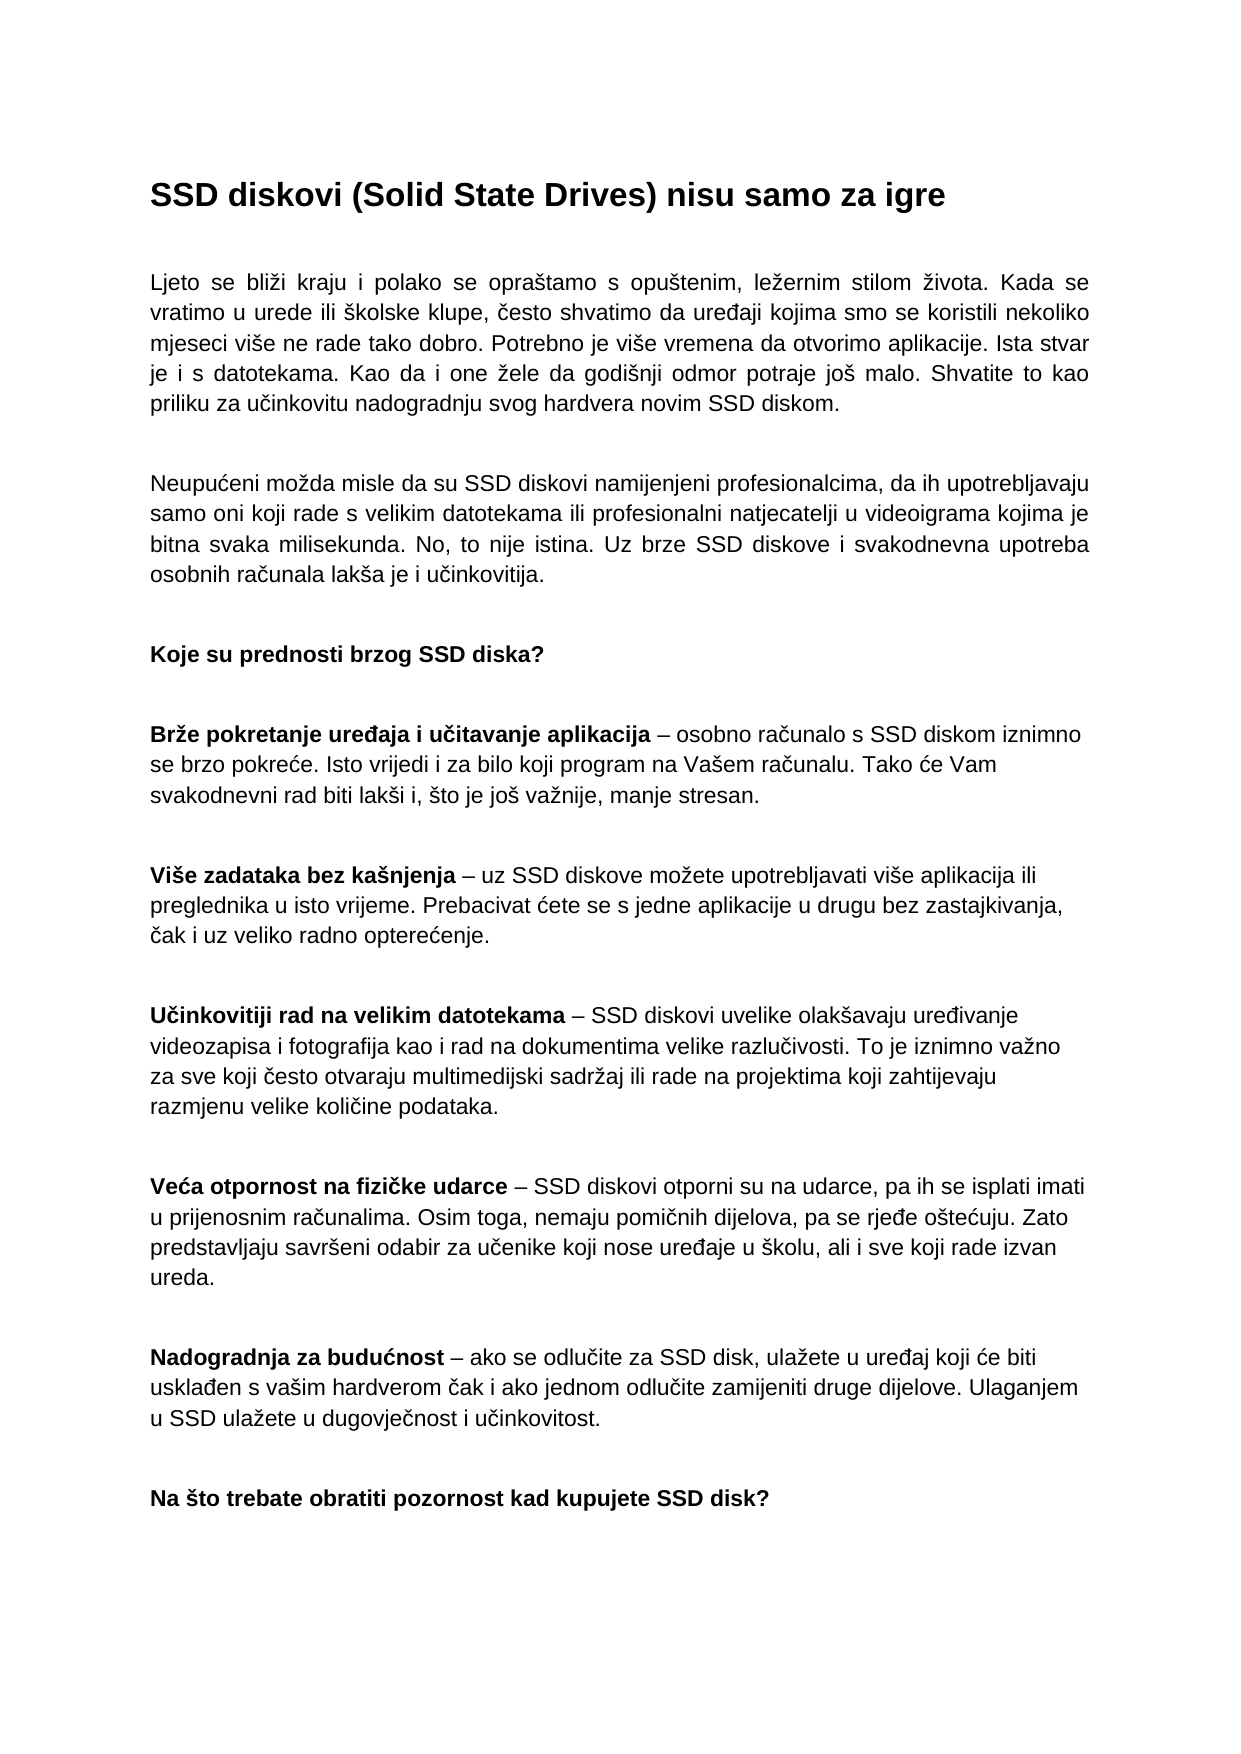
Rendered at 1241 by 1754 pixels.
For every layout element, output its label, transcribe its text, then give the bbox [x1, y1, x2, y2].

text Brže pokretanje uređaja i učitavanje aplikacija – osobno računalo s SSD diskom iznimno se brzo pokreće. Isto vrijedi i za bilo koji program na Vašem računalu. Tako će Vam svakodnevni rad biti lakši i, što je još važnije, manje stresan. [150, 721, 1091, 808]
text Veća otpornost na fizičke udarce – SSD diskovi otporni su na udarce, pa ih se isplati imati u prijenosnim računalima. Osim toga, nemaju pomičnih dijelova, pa se rjeđe oštećuju. Zato predstavljaju savršeni odabir za učenike koji nose uređaje u školu, ali i sve koji rade izvan ureda. [150, 1173, 1091, 1290]
text Više zadataka bez kašnjenja – uz SSD diskove možete upotrebljavati više aplikacija ili preglednika u isto vrijeme. Prebacivat ćete se s jedne aplikacije u drugu bez zastajkivanja, čak i uz veliko radno opterećenje. [150, 862, 1091, 949]
text Nadogradnja za budućnost – ako se odlučite za SSD disk, ulažete u uređaj koji će biti usklađen s vašim hardverom čak i ako jednom odlučite zamijeniti druge dijelove. Ulaganjem u SSD ulažete u dugovječnost i učinkovitost. [150, 1344, 1091, 1431]
text Na što trebate obratiti pozornost kad kupujete SSD disk? [150, 1485, 1091, 1511]
text Neupućeni možda misle da su SSD diskovi namijenjeni profesionalcima, da ih upotrebljavaju samo oni koji rade s velikim datotekama ili profesionalni natjecatelji u videoigrama kojima je bitna svaka milisekunda. No, to nije istina. Uz brze SSD diskove i svakodnevna upotreba osobnih računala lakša je i učinkovitija. [150, 470, 1091, 587]
text Koje su prednosti brzog SSD diska? [150, 641, 1091, 667]
text Učinkovitiji rad na velikim datotekama – SSD diskovi uvelike olakšavaju uređivanje videozapisa i fotografija kao i rad na dokumentima velike razlučivosti. To je iznimno važno za sve koji često otvaraju multimedijski sadržaj ili rade na projektima koji zahtijevaju razmjenu velike količine podataka. [150, 1002, 1091, 1119]
text Ljeto se bliži kraju i polako se opraštamo s opuštenim, ležernim stilom života. Kada se vratimo u urede ili školske klupe, često shvatimo da uređaji kojima smo se koristili nekoliko mjeseci više ne rade tako dobro. Potrebno je više vremena da otvorimo aplikacije. Ista stvar je i s datotekama. Kao da i one žele da godišnji odmor potraje još malo. Shvatite to kao priliku za učinkovitu nadogradnju svog hardvera novim SSD diskom. [150, 269, 1091, 416]
text SSD diskovi (Solid State Drives) nisu samo za igre [150, 175, 1091, 213]
